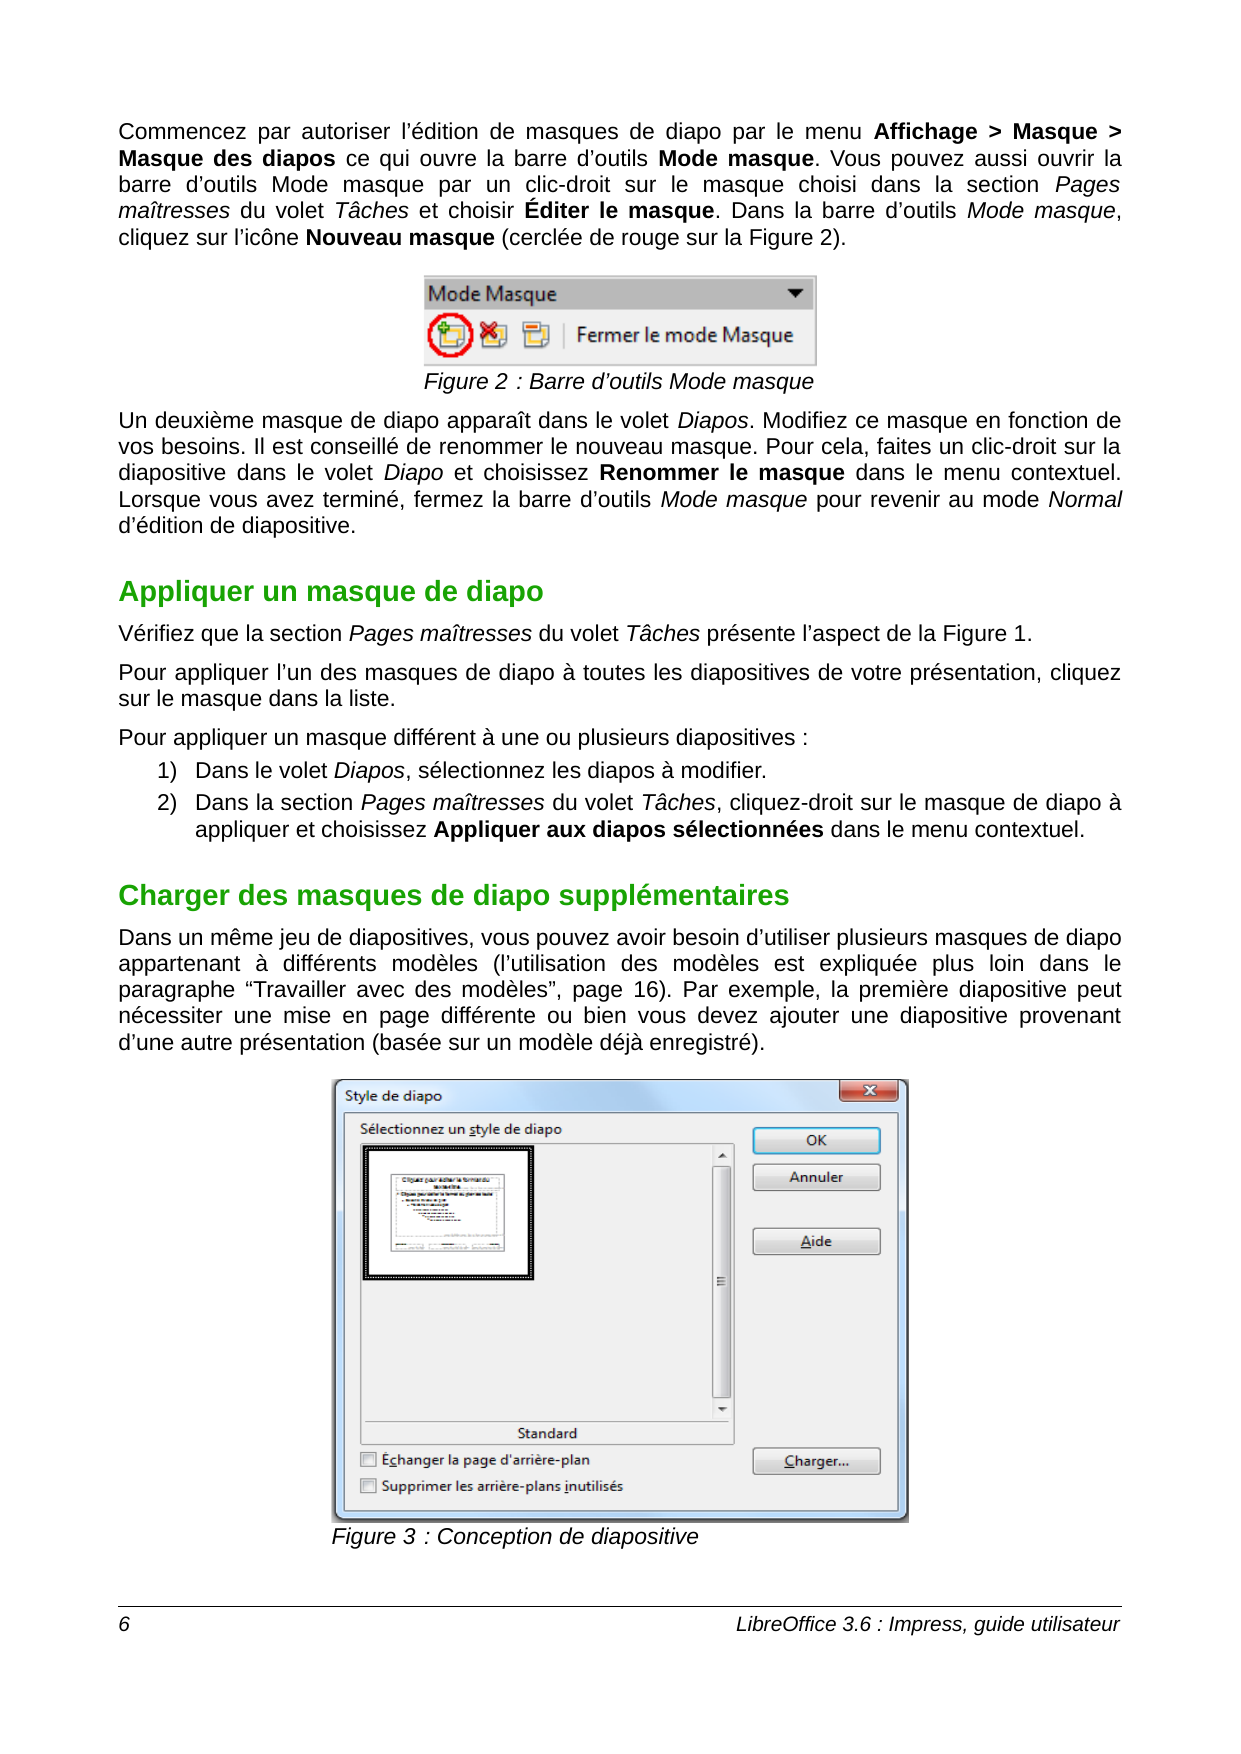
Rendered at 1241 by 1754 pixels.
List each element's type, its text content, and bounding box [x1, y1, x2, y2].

text Un deuxième masque de diapo apparaît dans le volet Diapos. Modifiez ce masque en fonction de vos besoins. Il est conseillé de renommer le nouveau masque. Pour cela, faites un clic-droit sur la diapositive dans le volet Diapo et choisissez Renommer le masque dans le menu contextuel. Lorsque vous avez terminé, fermez la barre d’outils Mode masque pour revenir au mode Normal d’édition de diapositive. [118, 407, 1122, 538]
text Figure 3 : Conception de diapositive [331, 1523, 909, 1549]
subtitle Appliquer un masque de diapo [118, 574, 1122, 607]
text Vérifiez que la section Pages maîtresses du volet Tâches présente l’aspect de la Figure 1. [118, 620, 1122, 646]
list Dans la section Pages maîtresses du volet Tâches, cliquez-droit sur le masque de diapo à appliquer et choisissez Appliquer aux diapos sélectionnées dans le menu contextuel. [177, 789, 1122, 842]
picture [423, 275, 817, 368]
picture [331, 1079, 909, 1523]
subtitle Charger des masques de diapo supplémentaires [118, 877, 1122, 911]
text Pour appliquer l’un des masques de diapo à toutes les diapositives de votre présentation, cliquez sur le masque dans la liste. [118, 659, 1122, 711]
text Dans un même jeu de diapositives, vous pouvez avoir besoin d’utiliser plusieurs masques de diapo appartenant à différents modèles (l’utilisation des modèles est expliquée plus loin dans le paragraphe “Travailler avec des modèles”, page 16). Par exemple, la première diapositive peut nécessiter une mise en page différente ou bien vous devez ajouter une diapositive provenant d’une autre présentation (basée sur un modèle déjà enregistré). [118, 923, 1122, 1055]
text Commencez par autoriser l’édition de masques de diapo par le menu Affichage > Masque > Masque des diapos ce qui ouvre la barre d’outils Mode masque. Vous pouvez aussi ouvrir la barre d’outils Mode masque par un clic-droit sur le masque choisi dans la section Pages maîtresses du volet Tâches et choisir Éditer le masque. Dans la barre d’outils Mode masque, cliquez sur l’icône Nouveau masque (cerclée de rouge sur la Figure 2). [118, 118, 1122, 250]
list Dans le volet Diapos, sélectionnez les diapos à modifier. [177, 757, 1122, 783]
text Figure 2 : Barre d’outils Mode masque [424, 368, 817, 394]
list Pour appliquer un masque différent à une ou plusieurs diapositives : [118, 724, 1122, 750]
